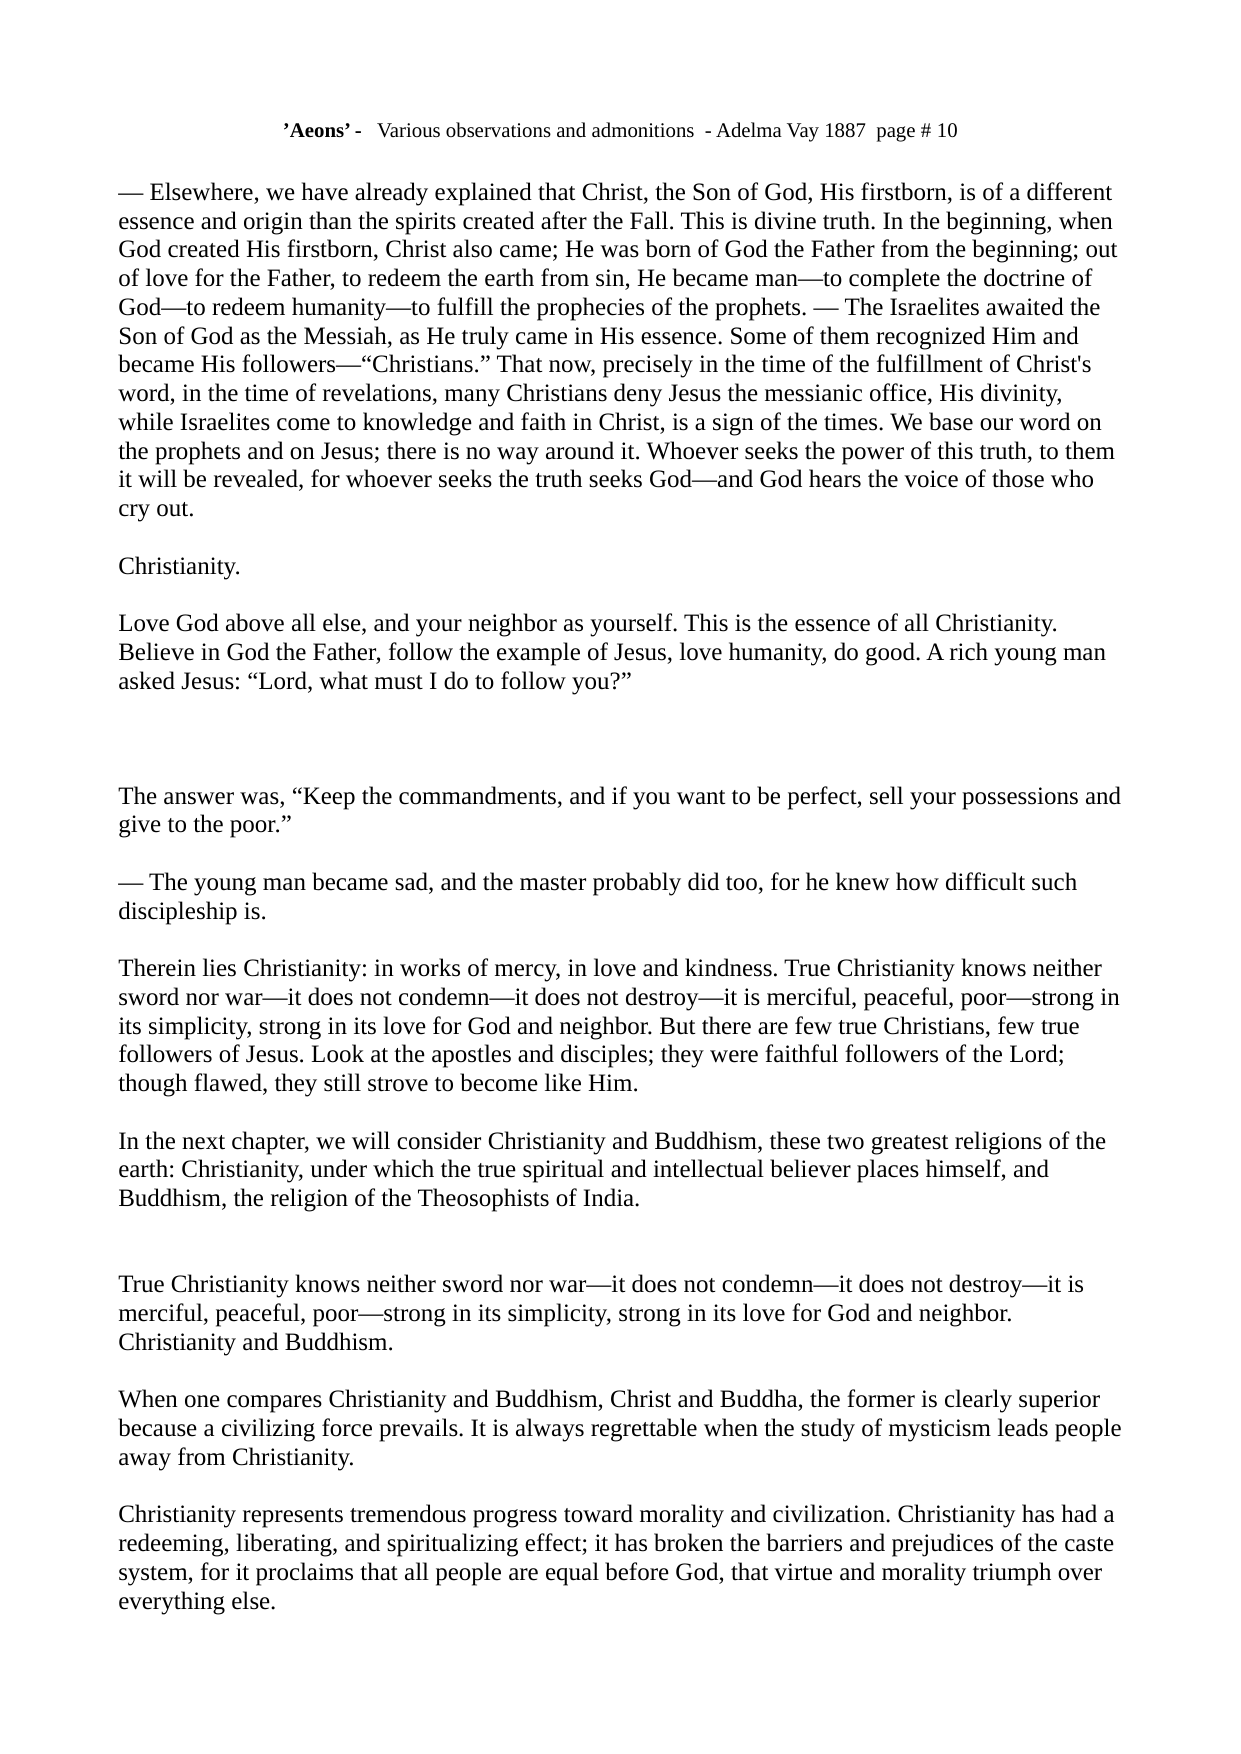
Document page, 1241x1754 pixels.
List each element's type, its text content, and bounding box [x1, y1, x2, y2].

text Christianity. [118, 551, 1122, 579]
text Love God above all else, and your neighbor as yourself. This is the essence of all Christianity. Believe in God the Father, follow the example of Jesus, love humanity, do good. A rich young man asked Jesus: “Lord, what must I do to follow you?” [118, 608, 1122, 694]
text Therein lies Christianity: in works of mercy, in love and kindness. True Christianity knows neither sword nor war—it does not condemn—it does not destroy—it is merciful, peaceful, poor—strong in its simplicity, strong in its love for God and neighbor. But there are few true Christians, few true followers of Jesus. Look at the apostles and disciples; they were faithful followers of the Lord; though flawed, they still strove to become like Him. [118, 953, 1122, 1097]
text Christianity represents tremendous progress toward morality and civilization. Christianity has had a redeeming, liberating, and spiritualizing effect; it has broken the barriers and prejudices of the caste system, for it proclaims that all people are equal before God, that virtue and morality triumph over everything else. [118, 1499, 1122, 1614]
text When one compares Christianity and Buddhism, Christ and Buddha, the former is clearly superior because a civilizing force prevails. It is always regrettable when the study of mysticism leads people away from Christianity. [118, 1384, 1122, 1471]
text — Elsewhere, we have already explained that Christ, the Son of God, His firstborn, is of a different essence and origin than the spirits created after the Fall. This is divine truth. In the beginning, when God created His firstborn, Christ also came; He was born of God the Father from the beginning; out of love for the Father, to redeem the earth from sin, He became man—to complete the doctrine of God—to redeem humanity—to fulfill the prophecies of the prophets. — The Israelites awaited the Son of God as the Messiah, as He truly came in His essence. Some of them recognized Him and became His followers—“Christians.” That now, precisely in the time of the fulfillment of Christ's word, in the time of revelations, many Christians deny Jesus the messianic office, His divinity, while Israelites come to knowledge and faith in Christ, is a sign of the times. We base our word on the prophets and on Jesus; there is no way around it. Whoever seeks the power of this truth, to them it will be revealed, for whoever seeks the truth seeks God—and God hears the voice of those who cry out. [118, 177, 1122, 522]
text — The young man became sad, and the master probably did too, for he knew how difficult such discipleship is. [118, 867, 1122, 924]
text In the next chapter, we will consider Christianity and Buddhism, these two greatest religions of the earth: Christianity, under which the true spiritual and intellectual believer places himself, and Buddhism, the religion of the Theosophists of India. [118, 1126, 1122, 1212]
text True Christianity knows neither sword nor war—it does not condemn—it does not destroy—it is merciful, peaceful, poor—strong in its simplicity, strong in its love for God and neighbor. Christianity and Buddhism. [118, 1269, 1122, 1356]
text The answer was, “Keep the commandments, and if you want to be perfect, sell your possessions and give to the poor.” [118, 781, 1122, 838]
